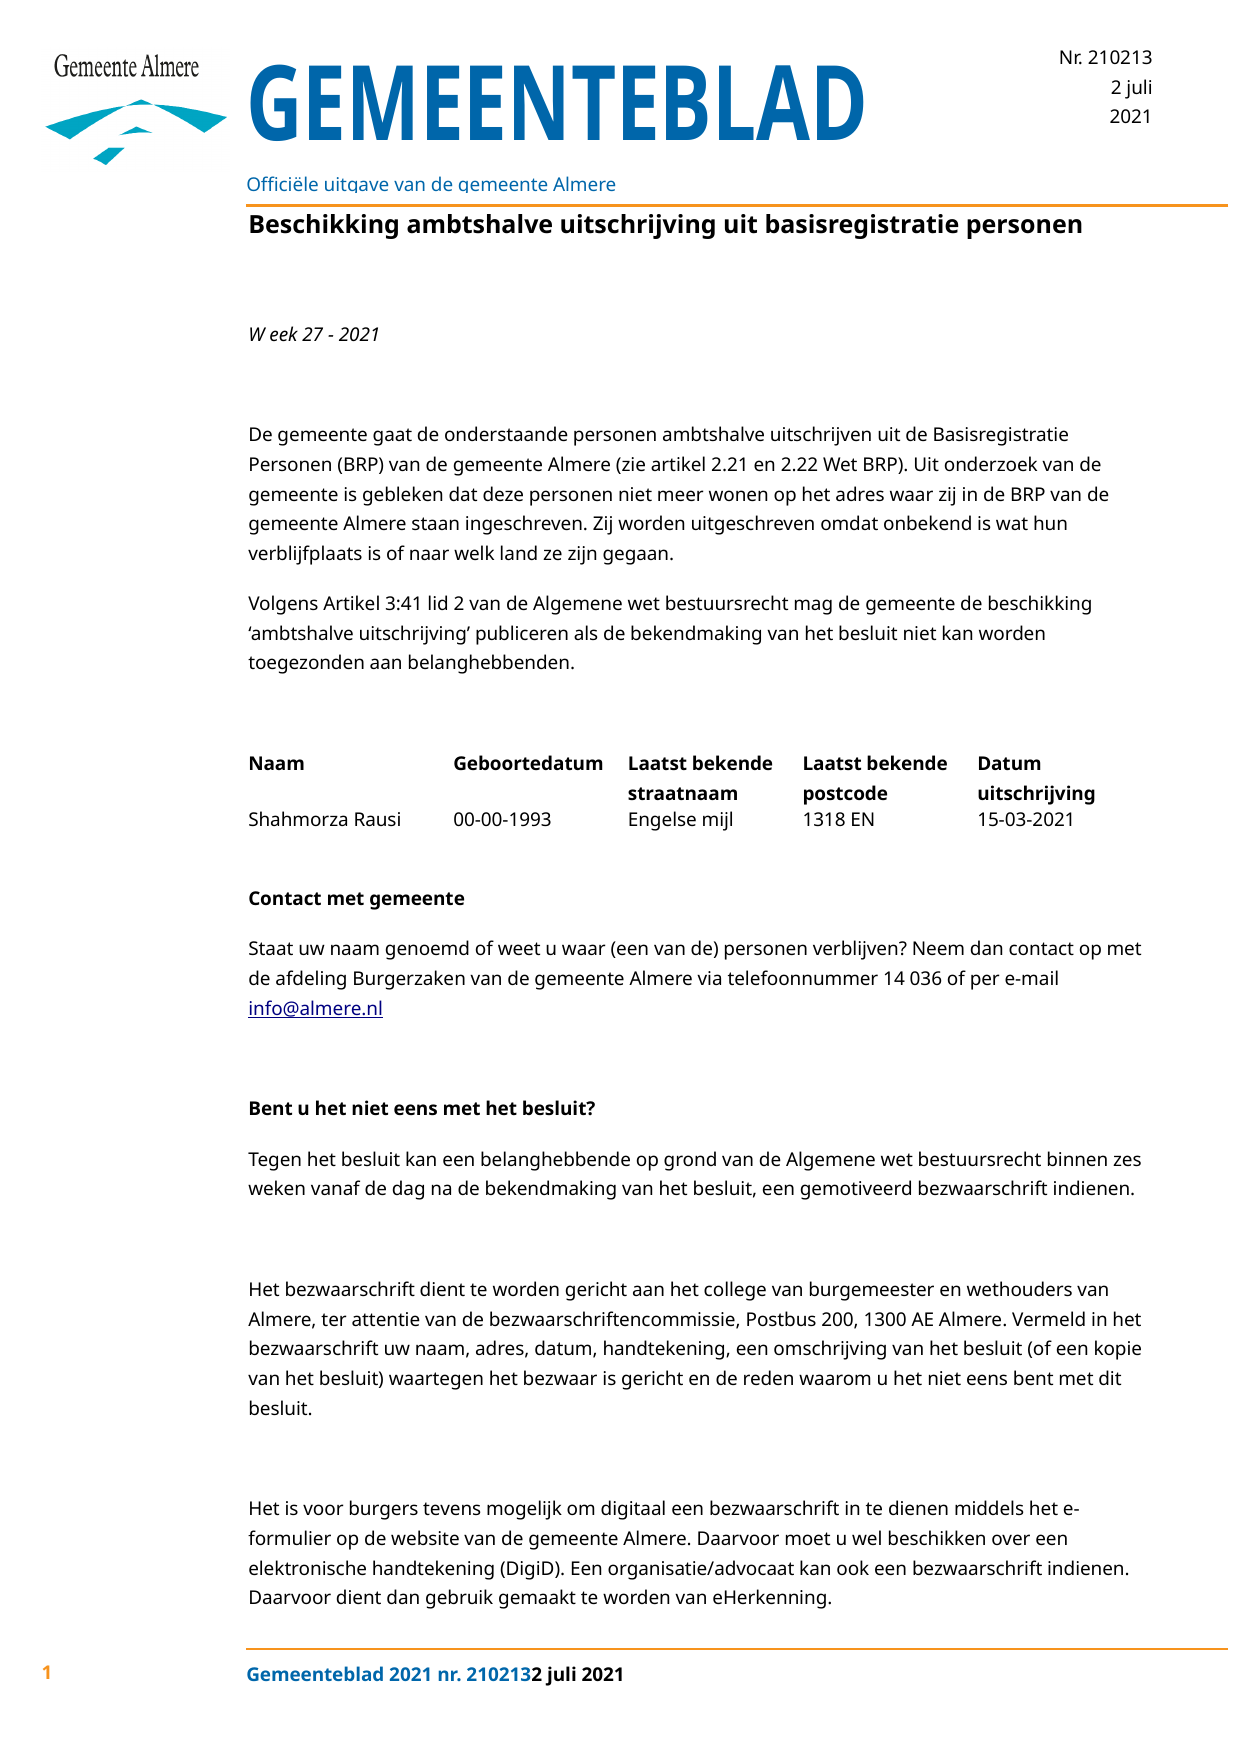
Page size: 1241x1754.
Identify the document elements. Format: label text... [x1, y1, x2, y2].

text Contact met gemeente [248, 885, 1152, 911]
picture [41, 47, 231, 172]
text Het is voor burgers tevens mogelijk om digitaal een bezwaarschrift in te dienen middels het e-formulier op de website van de gemeente Almere. Daarvoor moet u wel beschikken over een elektronische handtekening (DigiD). Een organisatie/advocaat kan ook een bezwaarschrift indienen. Daarvoor dient dan gebruik gemaakt te worden van eHerkenning. [248, 1496, 1152, 1610]
table_cell Engelse mijl [628, 806, 802, 831]
table_header Naam [248, 750, 453, 806]
text W eek 27 - 2021 [248, 321, 1152, 346]
text De gemeente gaat de onderstaande personen ambtshalve uitschrijven uit de Basisregistratie Personen (BRP) van de gemeente Almere (zie artikel 2.21 en 2.22 Wet BRP). Uit onderzoek van de gemeente is gebleken dat deze personen niet meer wonen op het adres waar zij in de BRP van de gemeente Almere staan ingeschreven. Zij worden uitgeschreven omdat onbekend is wat hun verblijfplaats is of naar welk land ze zijn gegaan. [248, 422, 1152, 566]
table_header Datum uitschrijving [977, 750, 1152, 806]
text Staat uw naam genoemd of weet u waar (een van de) personen verblijven? Neem dan contact op met de afdeling Burgerzaken van de gemeente Almere via telefoonnummer 14 036 of per e-mail info@almere.nl [248, 936, 1152, 1020]
table_cell 1318 EN [802, 806, 977, 831]
text Bent u het niet eens met het besluit? [248, 1096, 1152, 1121]
table_cell Shahmorza Rausi [248, 806, 453, 831]
text Volgens Artikel 3:41 lid 2 van de Algemene wet bestuursrecht mag de gemeente de beschikking ‘ambtshalve uitschrijving’ publiceren als de bekendmaking van het besluit niet kan worden toegezonden aan belanghebbenden. [248, 590, 1152, 675]
text Tegen het besluit kan een belanghebbende op grond van de Algemene wet bestuursrecht binnen zes weken vanaf de dag na de bekendmaking van het besluit, een gemotiveerd bezwaarschrift indienen. [248, 1146, 1152, 1201]
text Beschikking ambtshalve uitschrijving uit basisregistratie personen [248, 207, 1152, 241]
table_cell 00-00-1993 [453, 806, 628, 831]
text Het bezwaarschrift dient te worden gericht aan het college van burgemeester en wethouders van Almere, ter attentie van de bezwaarschriftencommissie, Postbus 200, 1300 AE Almere. Vermeld in het bezwaarschrift uw naam, adres, datum, handtekening, een omschrijving van het besluit (of een kopie van het besluit) waartegen het bezwaar is gericht en de reden waarom u het niet eens bent met dit besluit. [248, 1276, 1152, 1420]
table_header Laatst bekende straatnaam [628, 750, 802, 806]
table_header Laatst bekende postcode [802, 750, 977, 806]
table_cell 15-03-2021 [977, 806, 1152, 831]
table_header Geboortedatum [453, 750, 628, 806]
